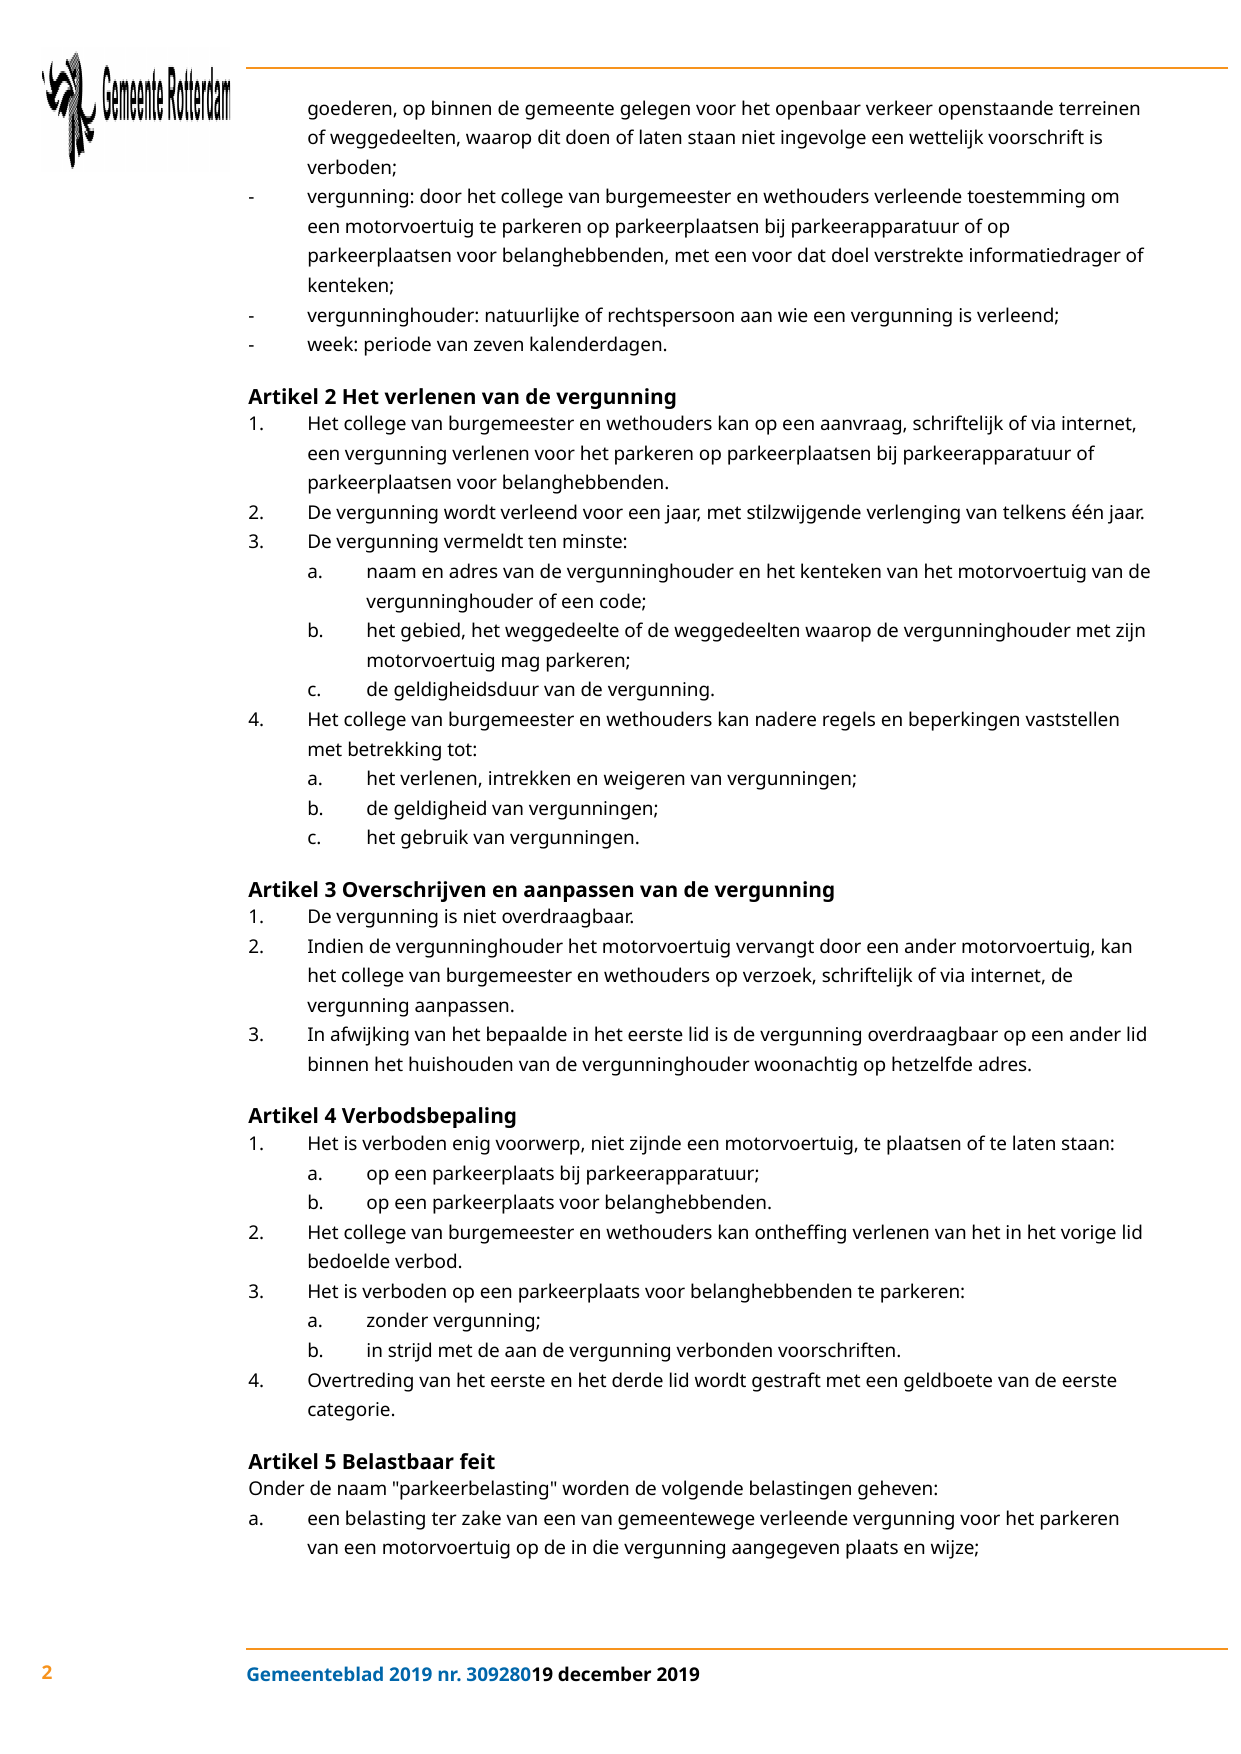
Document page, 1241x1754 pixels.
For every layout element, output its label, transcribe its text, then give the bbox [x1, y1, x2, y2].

list naam en adres van de vergunninghouder en het kenteken van het motorvoertuig van de vergunninghouder of een code; [307, 558, 1152, 613]
list vergunninghouder: natuurlijke of rechtspersoon aan wie een vergunning is verleend; [248, 302, 1152, 328]
list Overtreding van het eerste en het derde lid wordt gestraft met een geldboete van de eerste categorie. [248, 1367, 1152, 1422]
text Onder de naam "parkeerbelasting" worden de volgende belastingen geheven: [248, 1475, 1152, 1501]
text Artikel 5 Belastbaar feit [248, 1447, 1152, 1475]
list week: periode van zeven kalenderdagen. [248, 331, 1152, 357]
text Artikel 4 Verbodsbepaling [248, 1102, 1152, 1130]
list de geldigheidsduur van de vergunning. [307, 677, 1152, 702]
list op een parkeerplaats voor belanghebbenden. [307, 1189, 1152, 1215]
list Het is verboden enig voorwerp, niet zijnde een motorvoertuig, te plaatsen of te laten staan: [248, 1130, 1152, 1156]
list De vergunning is niet overdraagbaar. [248, 903, 1152, 929]
list vergunning: door het college van burgemeester en wethouders verleende toestemming om een motorvoertuig te parkeren op parkeerplaatsen bij parkeerapparatuur of op parkeerplaatsen voor belanghebbenden, met een voor dat doel verstrekte informatiedrager of kenteken; [248, 183, 1152, 298]
list Het college van burgemeester en wethouders kan ontheffing verlenen van het in het vorige lid bedoelde verbod. [248, 1219, 1152, 1274]
list de geldigheid van vergunningen; [307, 795, 1152, 821]
list het verlenen, intrekken en weigeren van vergunningen; [307, 765, 1152, 791]
list De vergunning vermeldt ten minste: [248, 529, 1152, 554]
list De vergunning wordt verleend voor een jaar, met stilzwijgende verlenging van telkens één jaar. [248, 499, 1152, 525]
picture [41, 47, 231, 172]
list Indien de vergunninghouder het motorvoertuig vervangt door een ander motorvoertuig, kan het college van burgemeester en wethouders op verzoek, schriftelijk of via internet, de vergunning aanpassen. [248, 933, 1152, 1018]
list zonder vergunning; [307, 1308, 1152, 1333]
list in strijd met de aan de vergunning verbonden voorschriften. [307, 1337, 1152, 1363]
text Artikel 2 Het verlenen van de vergunning [248, 382, 1152, 410]
list op een parkeerplaats bij parkeerapparatuur; [307, 1160, 1152, 1185]
list In afwijking van het bepaalde in het eerste lid is de vergunning overdraagbaar op een ander lid binnen het huishouden van de vergunninghouder woonachtig op hetzelfde adres. [248, 1022, 1152, 1077]
list het gebied, het weggedeelte of de weggedeelten waarop de vergunninghouder met zijn motorvoertuig mag parkeren; [307, 617, 1152, 673]
text Artikel 3 Overschrijven en aanpassen van de vergunning [248, 875, 1152, 903]
list een belasting ter zake van een van gemeentewege verleende vergunning voor het parkeren van een motorvoertuig op de in die vergunning aangegeven plaats en wijze; [248, 1505, 1152, 1560]
list Het is verboden op een parkeerplaats voor belanghebbenden te parkeren: [248, 1278, 1152, 1304]
list Het college van burgemeester en wethouders kan nadere regels en beperkingen vaststellen met betrekking tot: [248, 706, 1152, 761]
list Het college van burgemeester en wethouders kan op een aanvraag, schriftelijk of via internet, een vergunning verlenen voor het parkeren op parkeerplaatsen bij parkeerapparatuur of parkeerplaatsen voor belanghebbenden. [248, 410, 1152, 495]
list het gebruik van vergunningen. [307, 824, 1152, 850]
list goederen, op binnen de gemeente gelegen voor het openbaar verkeer openstaande terreinen of weggedeelten, waarop dit doen of laten staan niet ingevolge een wettelijk voorschrift is verboden; [248, 95, 1152, 180]
